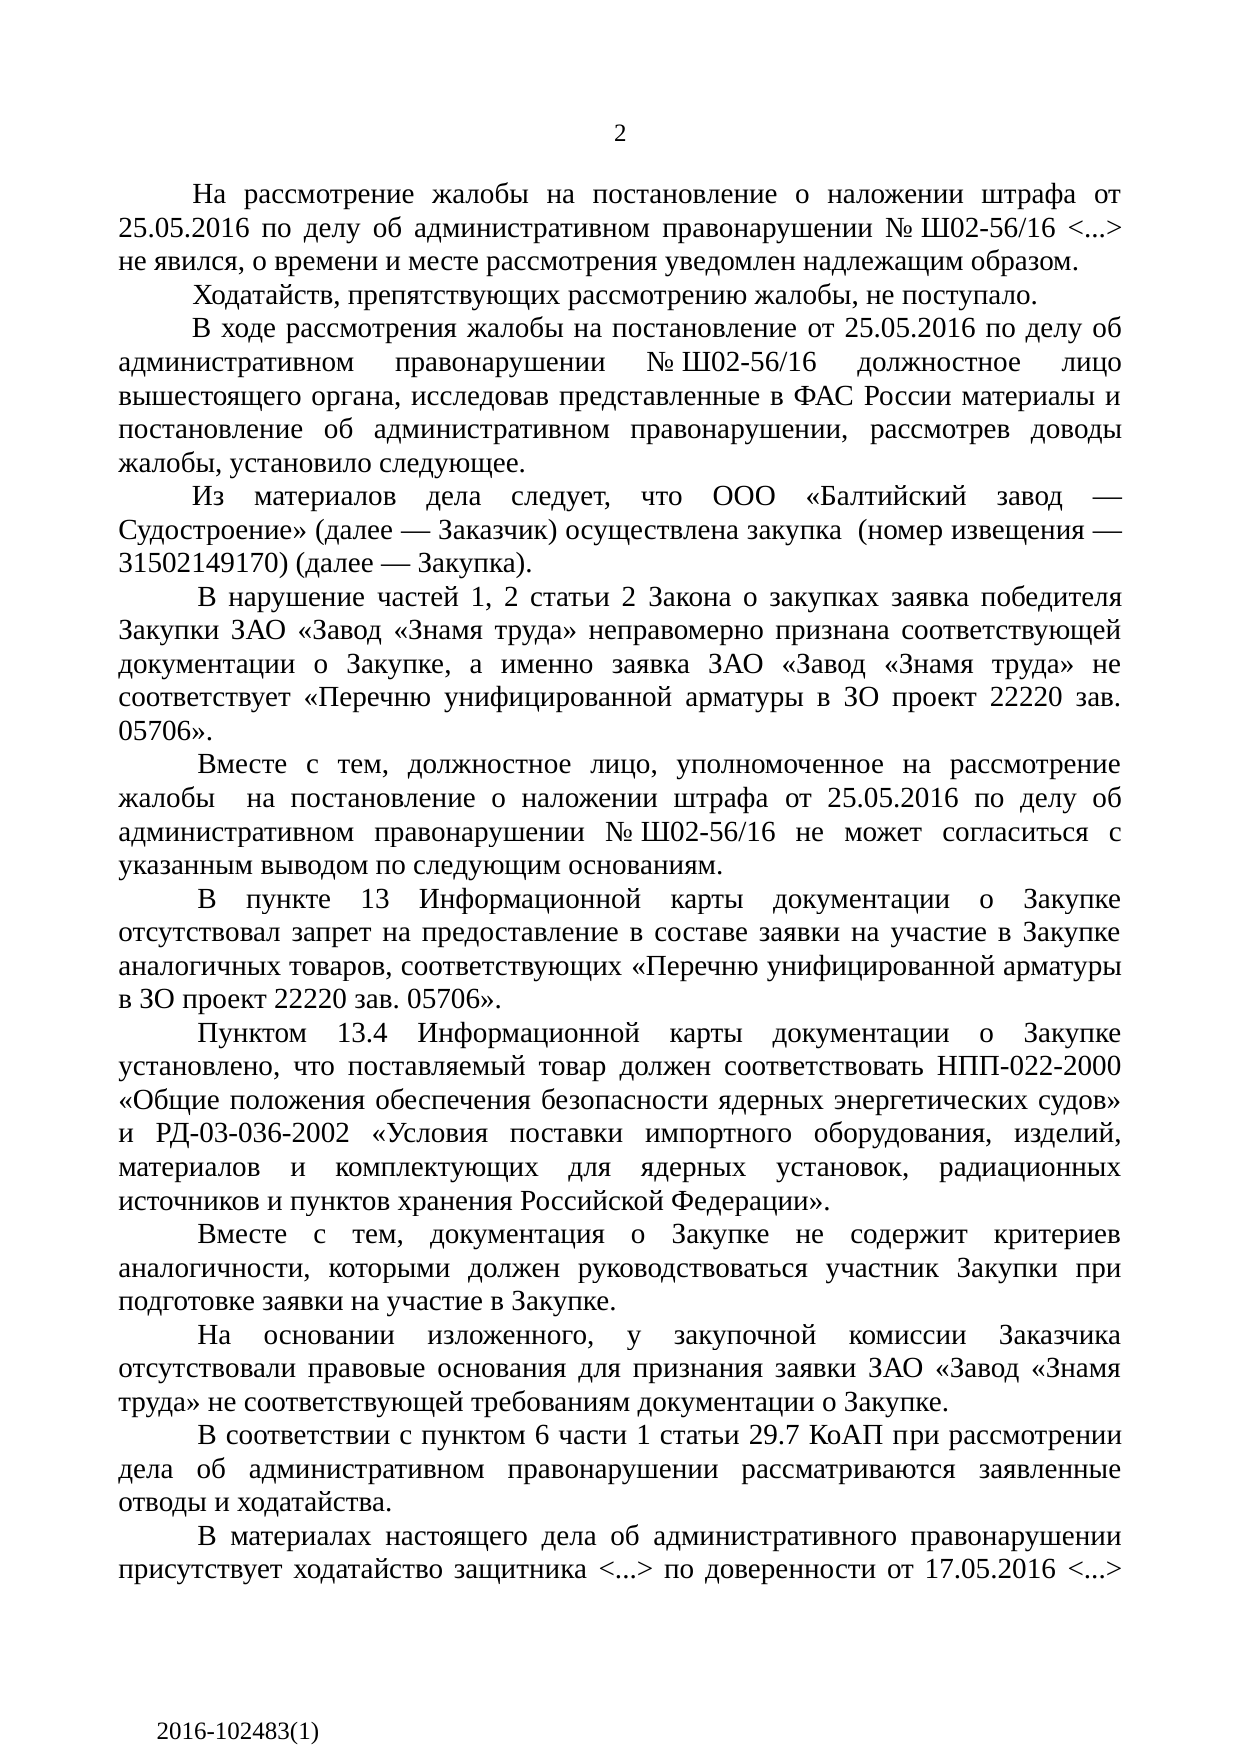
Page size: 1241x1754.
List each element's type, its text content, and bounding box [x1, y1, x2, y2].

text Ходатайств, препятствующих рассмотрению жалобы, не поступало. [118, 277, 1122, 311]
text На рассмотрение жалобы на постановление о наложении штрафа от 25.05.2016 по делу об административном правонарушении № Ш02-56/16 <...> не явился, о времени и месте рассмотрения уведомлен надлежащим образом. [118, 176, 1122, 277]
text В соответствии с пунктом 6 части 1 статьи 29.7 КоАП при рассмотрении дела об административном правонарушении рассматриваются заявленные отводы и ходатайства. [118, 1417, 1122, 1518]
text На основании изложенного, у закупочной комиссии Заказчика отсутствовали правовые основания для признания заявки ЗАО «Завод «Знамя труда» не соответствующей требованиям документации о Закупке. [118, 1317, 1122, 1417]
text Вместе с тем, должностное лицо, уполномоченное на рассмотрение жалобы на постановление о наложении штрафа от 25.05.2016 по делу об административном правонарушении № Ш02-56/16 не может согласиться с указанным выводом по следующим основаниям. [118, 747, 1122, 881]
text Пунктом 13.4 Информационной карты документации о Закупке установлено, что поставляемый товар должен соответствовать НПП-022-2000 «Общие положения обеспечения безопасности ядерных энергетических судов» и РД-03-036-2002 «Условия поставки импортного оборудования, изделий, материалов и комплектующих для ядерных установок, радиационных источников и пунктов хранения Российской Федерации». [118, 1015, 1122, 1216]
text В пункте 13 Информационной карты документации о Закупке отсутствовал запрет на предоставление в составе заявки на участие в Закупке аналогичных товаров, соответствующих «Перечню унифицированной арматуры в ЗО проект 22220 зав. 05706». [118, 881, 1122, 1015]
text Из материалов дела следует, что ООО «Балтийский завод — Судостроение» (далее — Заказчик) осуществлена закупка (номер извещения — 31502149170) (далее — Закупка). [118, 478, 1122, 579]
text В нарушение частей 1, 2 статьи 2 Закона о закупках заявка победителя Закупки ЗАО «Завод «Знамя труда» неправомерно признана соответствующей документации о Закупке, а именно заявка ЗАО «Завод «Знамя труда» не соответствует «Перечню унифицированной арматуры в ЗО проект 22220 зав. 05706». [118, 579, 1122, 747]
text Вместе с тем, документация о Закупке не содержит критериев аналогичности, которыми должен руководствоваться участник Закупки при подготовке заявки на участие в Закупке. [118, 1216, 1122, 1317]
text В материалах настоящего дела об административного правонарушении присутствует ходатайство защитника <...> по доверенности от 17.05.2016 <...> [118, 1518, 1122, 1585]
text В ходе рассмотрения жалобы на постановление от 25.05.2016 по делу об административном правонарушении № Ш02-56/16 должностное лицо вышестоящего органа, исследовав представленные в ФАС России материалы и постановление об административном правонарушении, рассмотрев доводы жалобы, установило следующее. [118, 311, 1122, 478]
